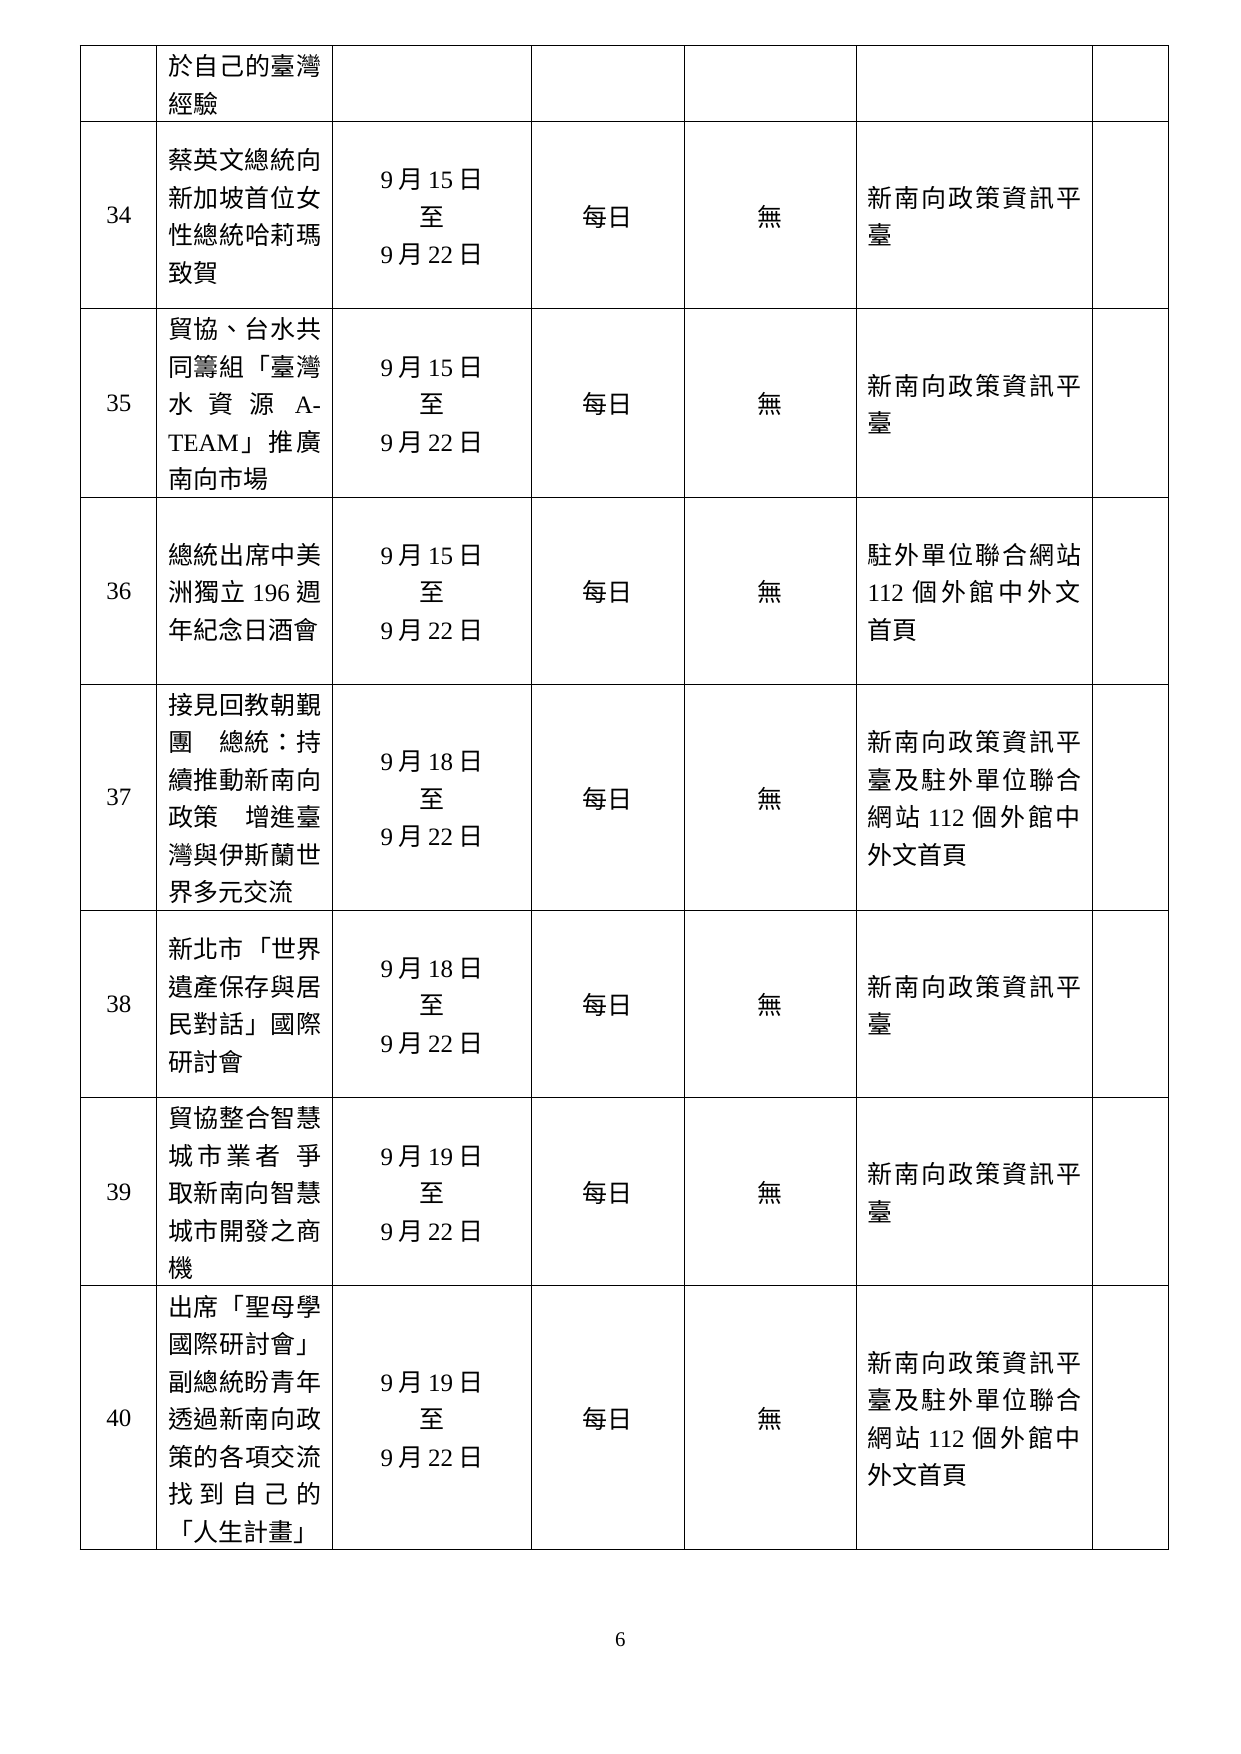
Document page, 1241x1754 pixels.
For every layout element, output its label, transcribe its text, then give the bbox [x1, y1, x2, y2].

table_cell 駐外單位聯合網站112個外館中外文首頁 [857, 498, 1092, 684]
table_cell 每日 [532, 309, 684, 497]
table_cell [685, 46, 856, 121]
table_cell [333, 46, 531, 121]
table_cell 每日 [532, 911, 684, 1097]
table_cell 9月19日 至 9月22日 [333, 1286, 531, 1549]
table_cell 每日 [532, 1286, 684, 1549]
table_cell [1093, 911, 1168, 1097]
table_cell [1093, 309, 1168, 497]
table_cell 9月18日 至 9月22日 [333, 911, 531, 1097]
table_cell 無 [685, 685, 856, 910]
table_cell 40 [81, 1286, 156, 1549]
table_cell 貿協、台水共同籌組「臺灣水資源A-TEAM」推廣南向市場 [157, 309, 332, 497]
table_cell [857, 46, 1092, 121]
table_cell 新南向政策資訊平臺 [857, 309, 1092, 497]
table_cell 39 [81, 1098, 156, 1285]
table_cell 蔡英文總統向新加坡首位女性總統哈莉瑪致賀 [157, 122, 332, 308]
table_cell 每日 [532, 685, 684, 910]
table_cell 9月15日 至 9月22日 [333, 309, 531, 497]
table_cell [1093, 1286, 1168, 1549]
table_cell [1093, 46, 1168, 121]
table_cell 新南向政策資訊平臺 [857, 122, 1092, 308]
table_cell 9月15日 至 9月22日 [333, 122, 531, 308]
table_cell 無 [685, 911, 856, 1097]
table_cell 9月15日 至 9月22日 [333, 498, 531, 684]
table_cell 每日 [532, 122, 684, 308]
table_cell 無 [685, 498, 856, 684]
table_cell 新南向政策資訊平臺及駐外單位聯合網站112個外館中外文首頁 [857, 685, 1092, 910]
table_cell 38 [81, 911, 156, 1097]
table_cell 無 [685, 1286, 856, 1549]
table_cell 接見回教朝覲團 總統：持續推動新南向政策 增進臺灣與伊斯蘭世界多元交流 [157, 685, 332, 910]
table_cell 貿協整合智慧城市業者 爭取新南向智慧城市開發之商機 [157, 1098, 332, 1285]
table_cell [1093, 122, 1168, 308]
table_cell 無 [685, 309, 856, 497]
table_cell 34 [81, 122, 156, 308]
table_cell 總統出席中美洲獨立196週年紀念日酒會 [157, 498, 332, 684]
table_cell 37 [81, 685, 156, 910]
table_cell 新南向政策資訊平臺及駐外單位聯合網站112個外館中外文首頁 [857, 1286, 1092, 1549]
table_cell [1093, 1098, 1168, 1285]
table_cell 無 [685, 1098, 856, 1285]
table_cell 新南向政策資訊平臺 [857, 1098, 1092, 1285]
table_cell 每日 [532, 498, 684, 684]
table_cell 35 [81, 309, 156, 497]
table_cell [532, 46, 684, 121]
table_cell 無 [685, 122, 856, 308]
table_cell 36 [81, 498, 156, 684]
table_cell 新北市 「世界遺產保存與居民對話」國際研討會 [157, 911, 332, 1097]
table_cell 每日 [532, 1098, 684, 1285]
table_cell 9月18日 至 9月22日 [333, 685, 531, 910]
table_cell 出席「聖母學國際研討會」 副總統盼青年透過新南向政策的各項交流 找到自己的「人生計畫」 [157, 1286, 332, 1549]
table_cell 9月19日 至 9月22日 [333, 1098, 531, 1285]
table_cell [81, 46, 156, 121]
table_cell 於自己的臺灣經驗 [157, 46, 332, 121]
table_cell 新南向政策資訊平臺 [857, 911, 1092, 1097]
table_cell [1093, 498, 1168, 684]
table_cell [1093, 685, 1168, 910]
